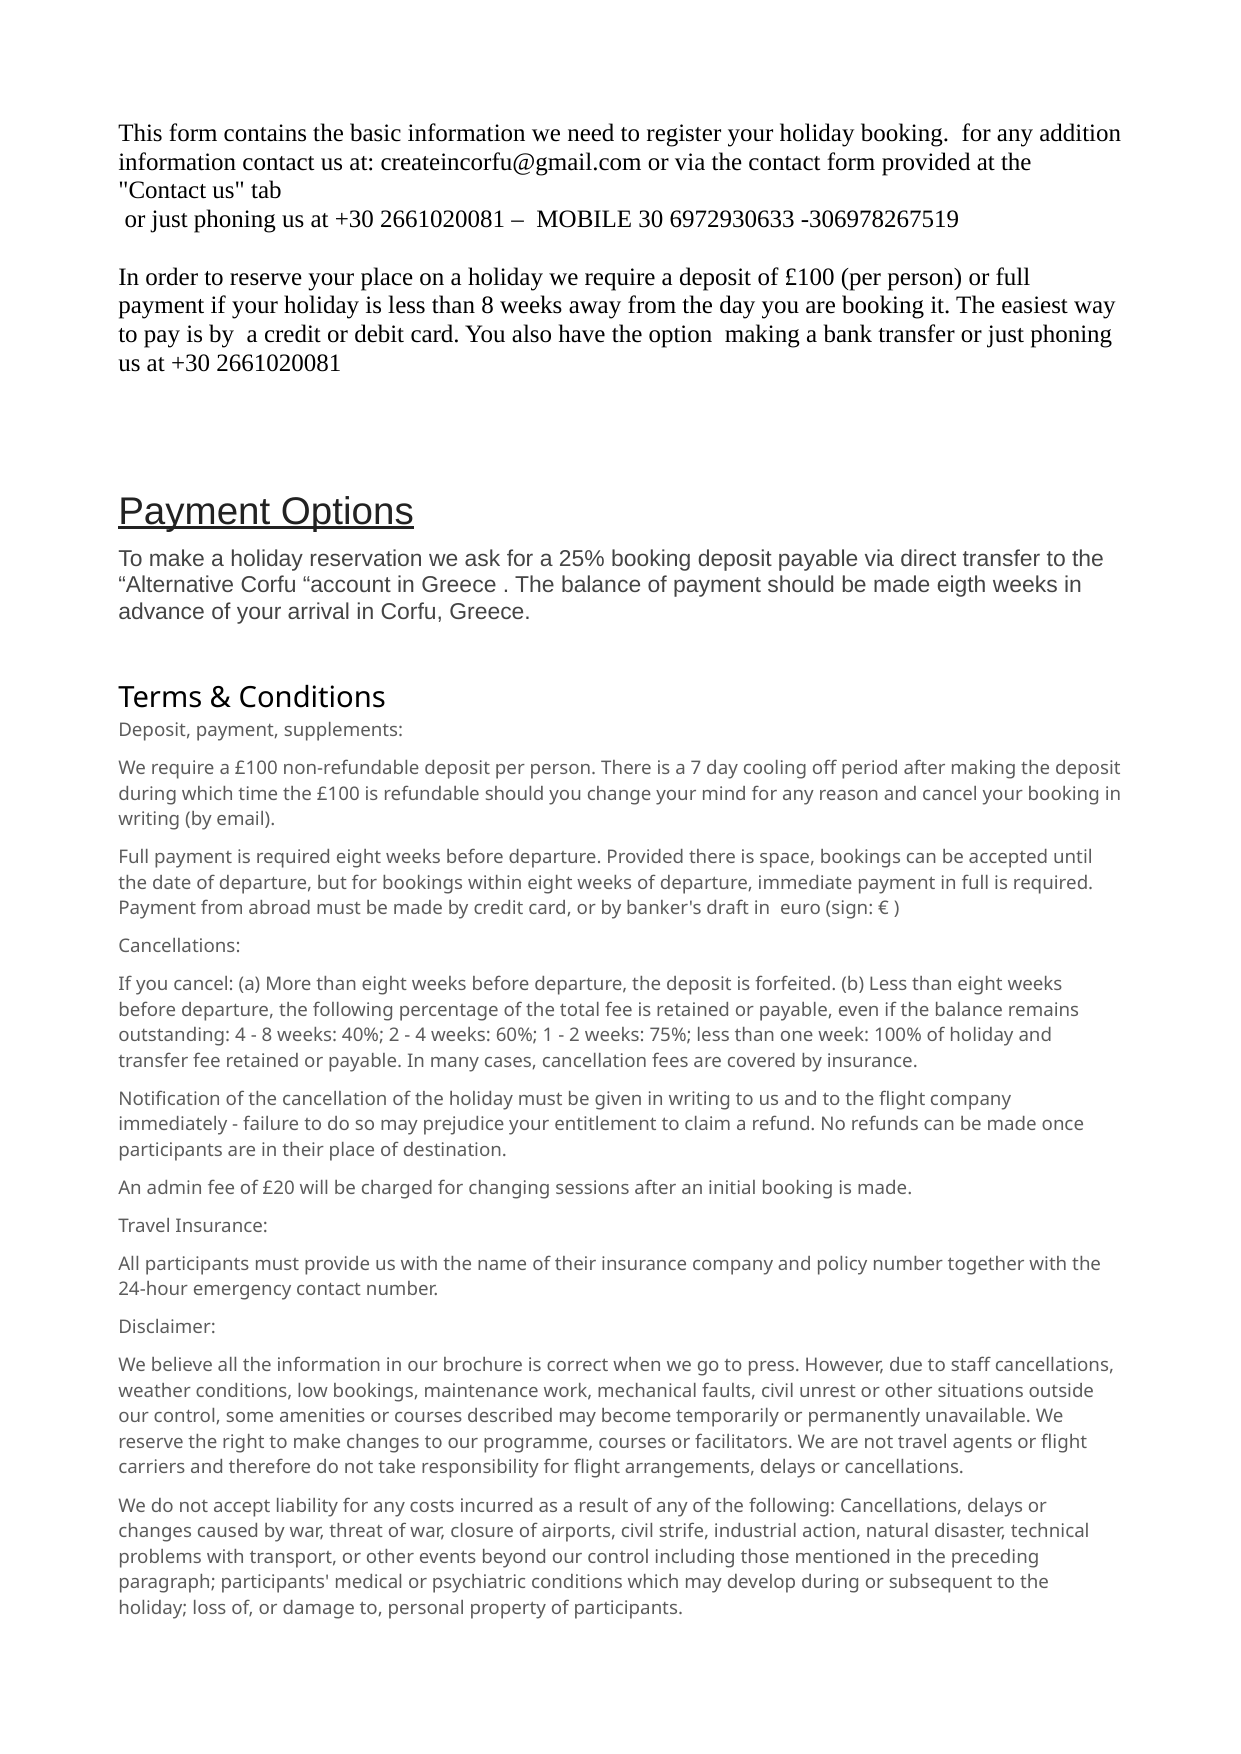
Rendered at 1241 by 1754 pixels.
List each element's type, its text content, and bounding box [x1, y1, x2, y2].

text Travel Insurance: [118, 1212, 1122, 1238]
subtitle Payment Options [118, 488, 1122, 532]
text To make a holiday reservation we ask for a 25% booking deposit payable via direct transfer to the “Alternative Corfu “account in Greece . The balance of payment should be made eigth weeks in advance of your arrival in Corfu, Greece. [118, 545, 1122, 624]
text Notification of the cancellation of the holiday must be given in writing to us and to the flight company immediately - failure to do so may prejudice your entitlement to claim a refund. No refunds can be made once participants are in their place of destination. [118, 1085, 1122, 1162]
text If you cancel: (a) More than eight weeks before departure, the deposit is forfeited. (b) Less than eight weeks before departure, the following percentage of the total fee is retained or payable, even if the balance remains outstanding: 4 - 8 weeks: 40%; 2 - 4 weeks: 60%; 1 - 2 weeks: 75%; less than one week: 100% of holiday and transfer fee retained or payable. In many cases, cancellation fees are covered by insurance. [118, 971, 1122, 1073]
text In order to reserve your place on a holiday we require a deposit of £100 (per person) or full payment if your holiday is less than 8 weeks away from the day you are booking it. The easiest way to pay is by a credit or debit card. You also have the option making a bank transfer or just phoning us at +30 2661020081 [118, 262, 1122, 377]
text We do not accept liability for any costs incurred as a result of any of the following: Cancellations, delays or changes caused by war, threat of war, closure of airports, civil strife, industrial action, natural disaster, technical problems with transport, or other events beyond our control including those mentioned in the preceding paragraph; participants' medical or psychiatric conditions which may develop during or subsequent to the holiday; loss of, or damage to, personal property of participants. [118, 1492, 1122, 1619]
text We require a £100 non-refundable deposit per person. There is a 7 day cooling off period after making the deposit during which time the £100 is refundable should you change your mind for any reason and cancel your booking in writing (by email). [118, 754, 1122, 831]
text Deposit, payment, supplements: [118, 716, 1122, 742]
text Terms & Conditions [118, 677, 1122, 716]
text Full payment is required eight weeks before departure. Provided there is space, bookings can be accepted until the date of departure, but for bookings within eight weeks of departure, immediate payment in full is required. Payment from abroad must be made by credit card, or by banker's draft in euro (sign: € ) [118, 843, 1122, 920]
text We believe all the information in our brochure is correct when we go to press. However, due to staff cancellations, weather conditions, low bookings, maintenance work, mechanical faults, civil unrest or other situations outside our control, some amenities or courses described may become temporarily or permanently unavailable. We reserve the right to make changes to our programme, courses or facilitators. We are not travel agents or flight carriers and therefore do not take responsibility for flight arrangements, delays or cancellations. [118, 1352, 1122, 1479]
text An admin fee of £20 will be charged for changing sessions after an initial booking is made. [118, 1174, 1122, 1200]
text All participants must provide us with the name of their insurance company and policy number together with the 24-hour emergency contact number. [118, 1250, 1122, 1301]
text This form contains the basic information we need to register your holiday booking. for any addition information contact us at: createincorfu@gmail.com or via the contact form provided at the "Contact us" tab [118, 118, 1122, 204]
text Cancellations: [118, 932, 1122, 958]
text Disclaimer: [118, 1314, 1122, 1339]
text or just phoning us at +30 2661020081 – MOBILE 30 6972930633 -306978267519 [118, 204, 1122, 233]
